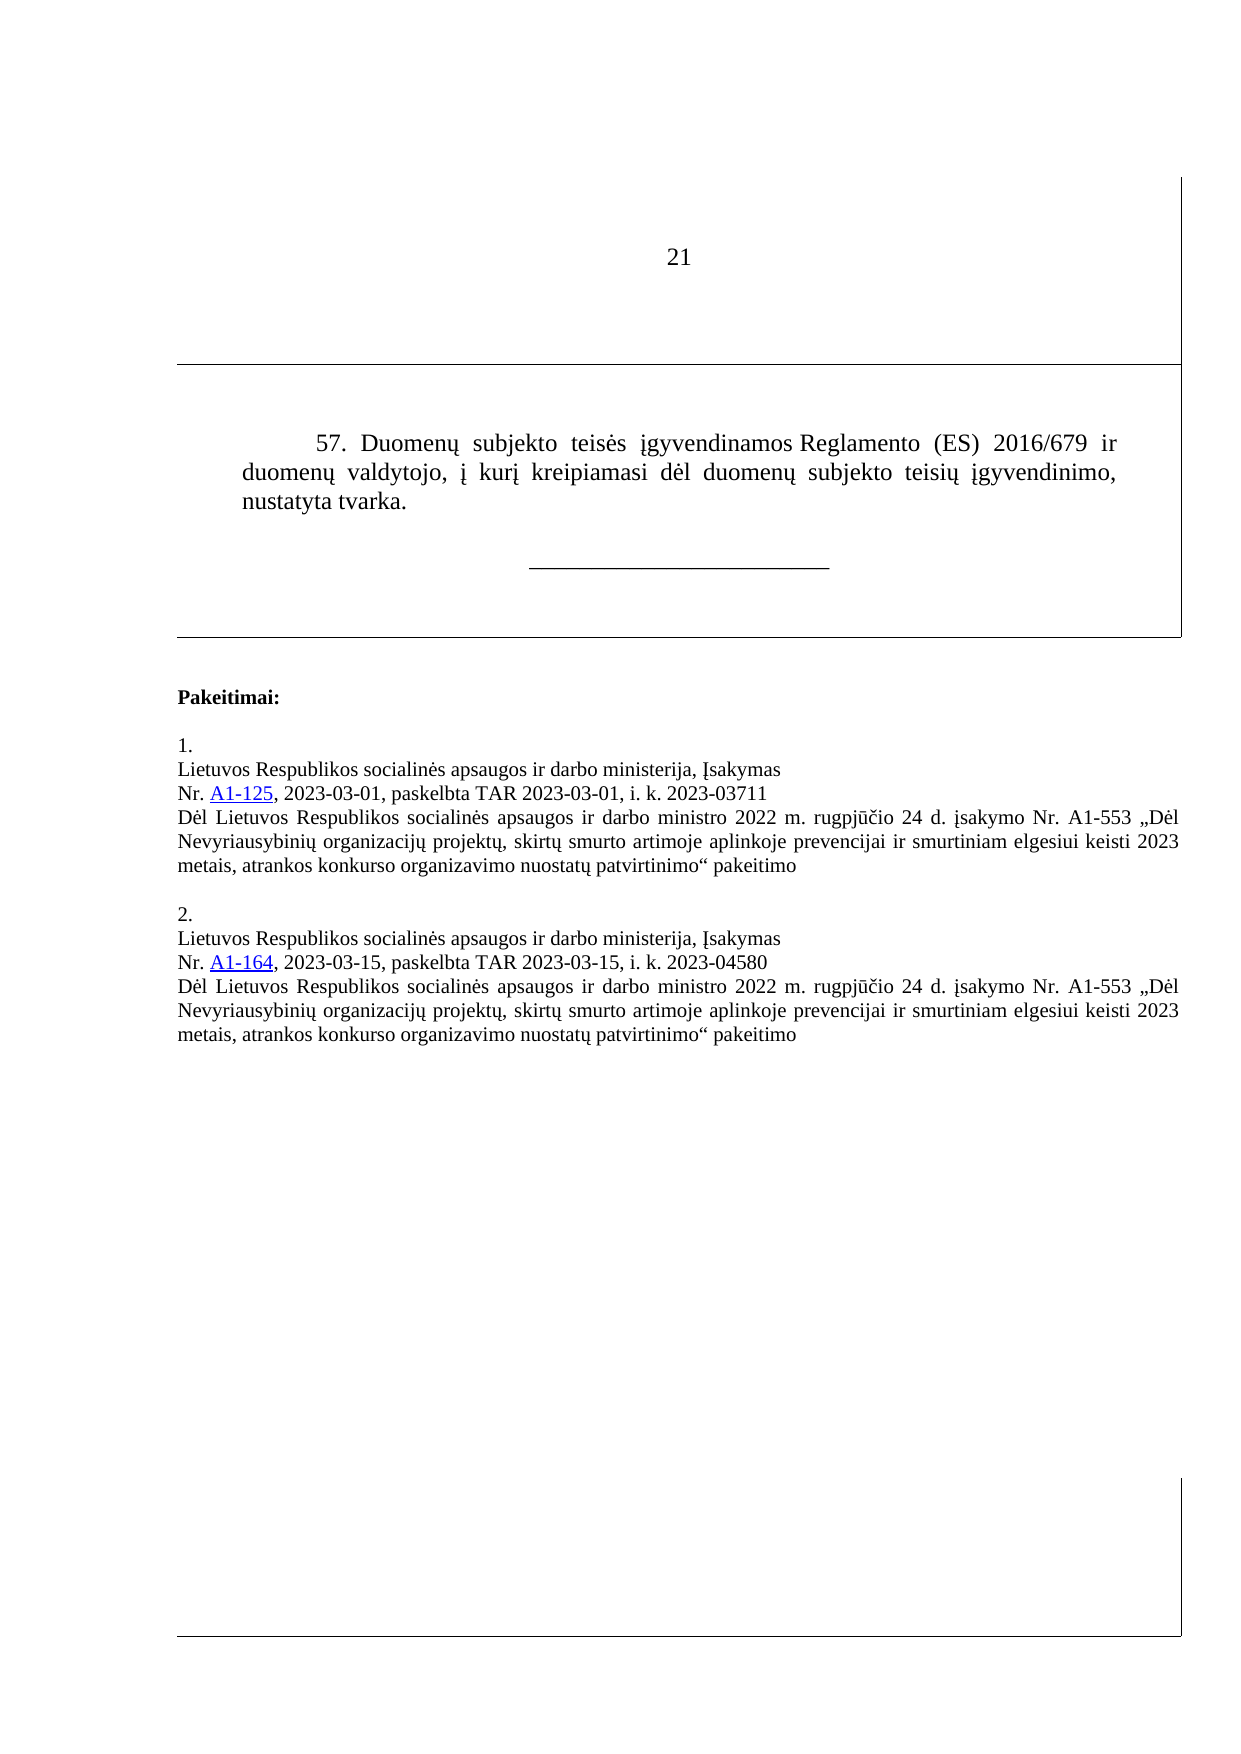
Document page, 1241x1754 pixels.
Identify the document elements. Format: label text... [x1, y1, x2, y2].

text 1. [177, 733, 1181, 757]
text Nr. A1-125, 2023-03-01, paskelbta TAR 2023-03-01, i. k. 2023-03711 [177, 781, 1181, 805]
text 2. [177, 901, 1181, 926]
text Pakeitimai: [177, 685, 1181, 709]
text Dėl Lietuvos Respublikos socialinės apsaugos ir darbo ministro 2022 m. rugpjūčio 24 d. įsakymo Nr. A1-553 „Dėl Nevyriausybinių organizacijų projektų, skirtų smurto artimoje aplinkoje prevencijai ir smurtiniam elgesiui keisti 2023 metais, atrankos konkurso organizavimo nuostatų patvirtinimo“ pakeitimo [177, 805, 1181, 877]
text ________________________ [177, 543, 1181, 637]
text Lietuvos Respublikos socialinės apsaugos ir darbo ministerija, Įsakymas [177, 757, 1181, 781]
text Nr. A1-164, 2023-03-15, paskelbta TAR 2023-03-15, i. k. 2023-04580 [177, 949, 1181, 974]
text 57. Duomenų subjekto teisės įgyvendinamos Reglamento (ES) 2016/679 ir duomenų valdytojo, į kurį kreipiamasi dėl duomenų subjekto teisių įgyvendinimo, nustatyta tvarka. [177, 364, 1181, 515]
text Dėl Lietuvos Respublikos socialinės apsaugos ir darbo ministro 2022 m. rugpjūčio 24 d. įsakymo Nr. A1-553 „Dėl Nevyriausybinių organizacijų projektų, skirtų smurto artimoje aplinkoje prevencijai ir smurtiniam elgesiui keisti 2023 metais, atrankos konkurso organizavimo nuostatų patvirtinimo“ pakeitimo [177, 974, 1181, 1046]
text Lietuvos Respublikos socialinės apsaugos ir darbo ministerija, Įsakymas [177, 926, 1181, 949]
